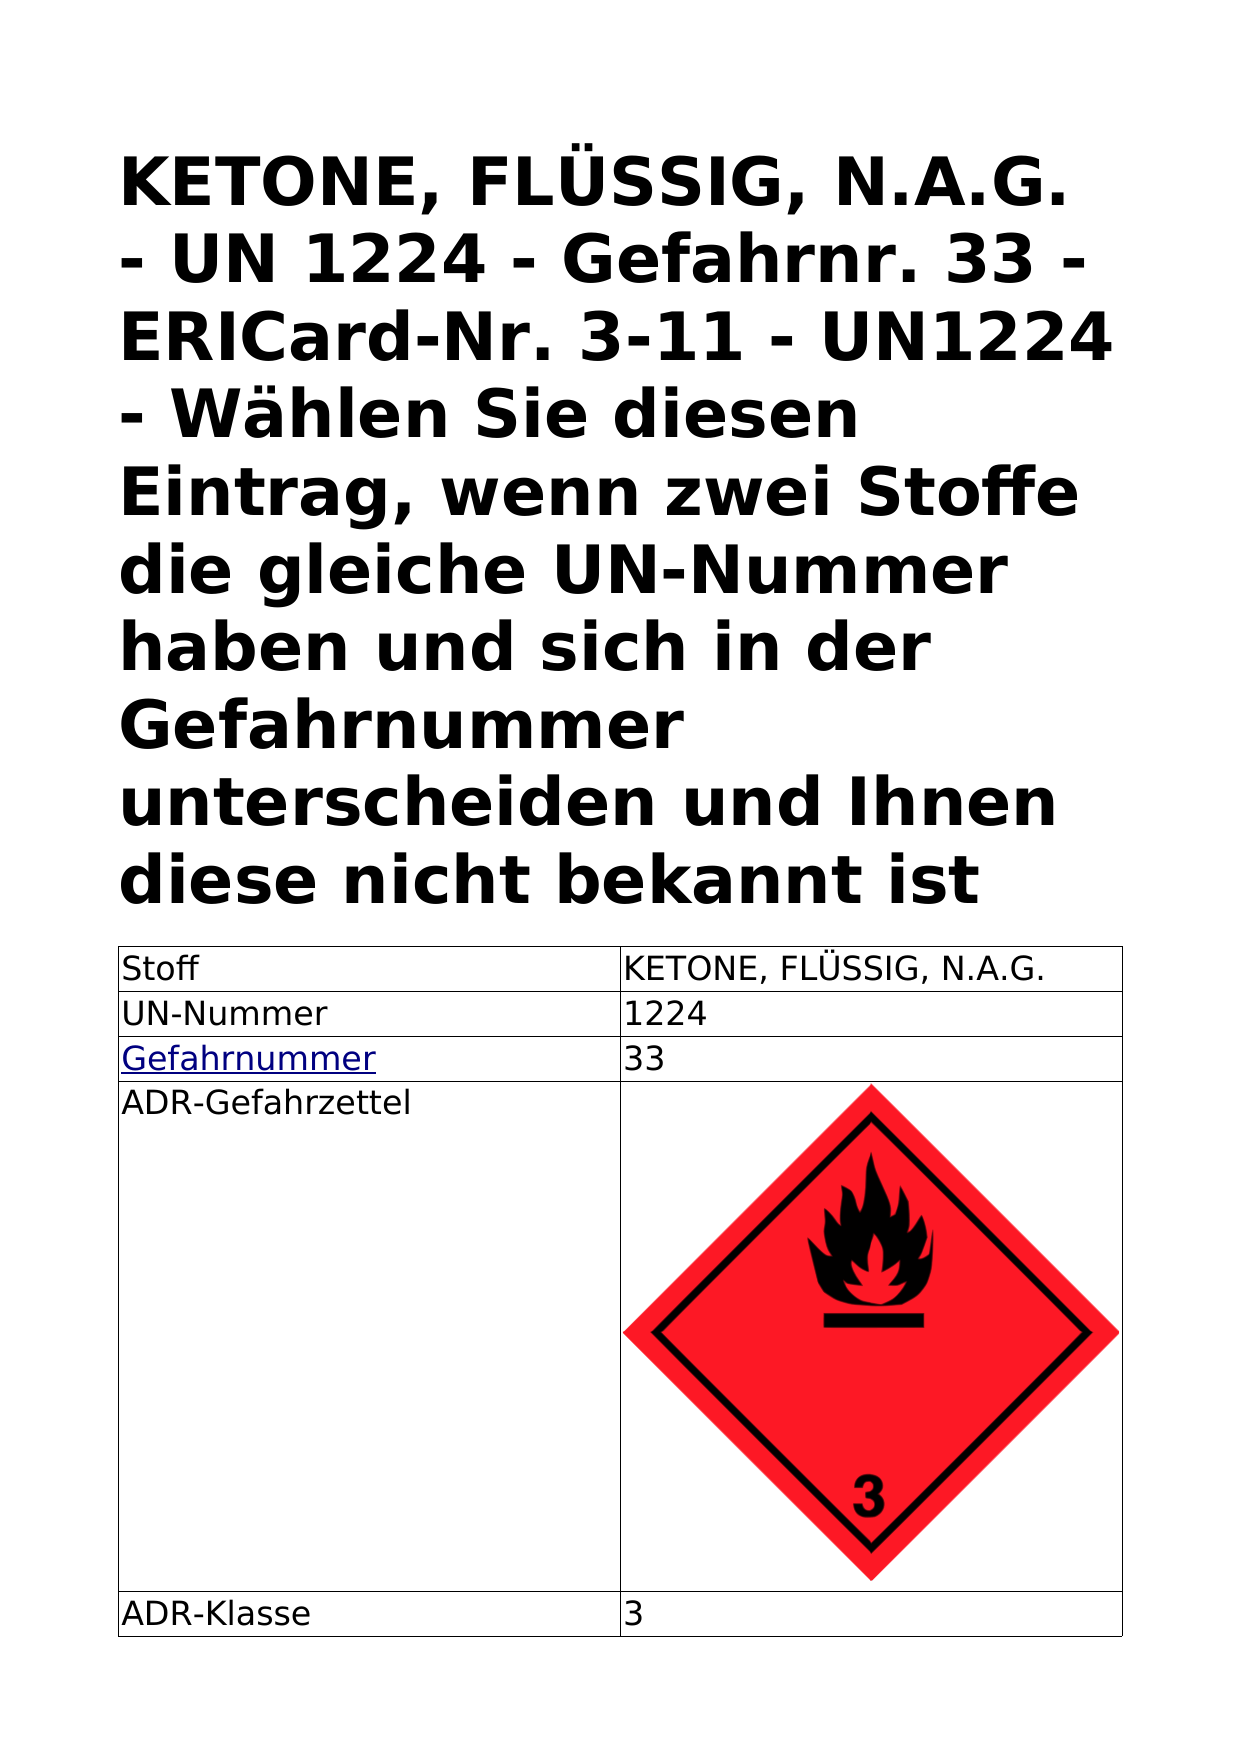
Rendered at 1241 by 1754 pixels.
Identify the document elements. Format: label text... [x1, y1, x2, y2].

picture [622, 1083, 1120, 1581]
table_cell 1224 [621, 992, 1122, 1036]
table_cell 33 [621, 1037, 1122, 1081]
table_cell ADR-Klasse [119, 1592, 620, 1636]
table_header Stoff [119, 947, 620, 991]
table_cell UN-Nummer [119, 992, 620, 1036]
subtitle KETONE, FLÜSSIG, N.A.G. - UN 1224 - Gefahrnr. 33 - ERICard-Nr. 3-11 - UN1224 - Wählen Sie diesen Eintrag, wenn zwei Stoffe die gleiche UN-Nummer haben und sich in der Gefahrnummer unterscheiden und Ihnen diese nicht bekannt ist [118, 143, 1122, 919]
table_cell ADR-Gefahrzettel [119, 1082, 620, 1591]
table_header KETONE, FLÜSSIG, N.A.G. [621, 947, 1122, 991]
table_cell Gefahrnummer [119, 1037, 620, 1081]
table_cell 3 [621, 1592, 1122, 1636]
table_cell [621, 1082, 1122, 1591]
